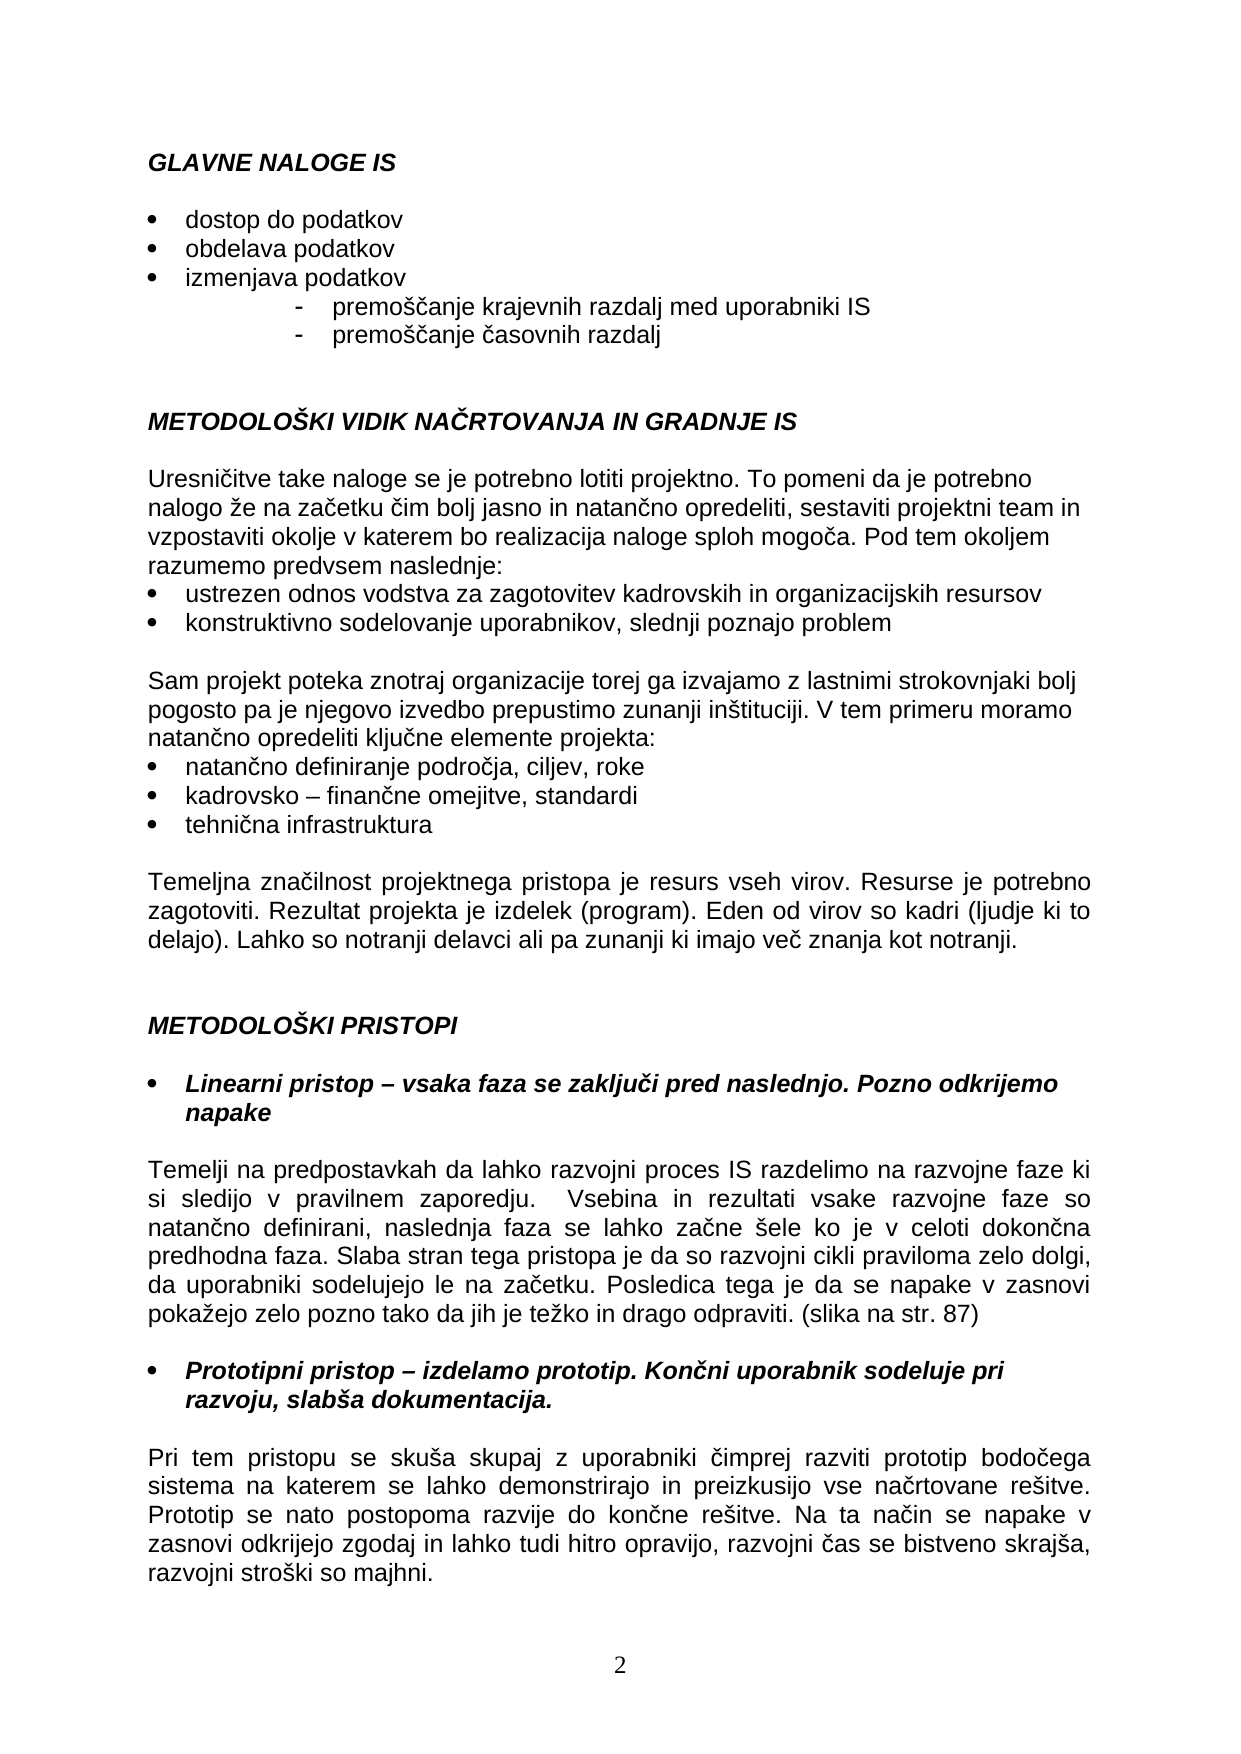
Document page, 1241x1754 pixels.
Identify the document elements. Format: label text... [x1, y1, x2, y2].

list kadrovsko – finančne omejitve, standardi [148, 781, 1093, 810]
list premoščanje krajevnih razdalj med uporabniki IS [294, 292, 1093, 321]
list konstruktivno sodelovanje uporabnikov, slednji poznajo problem [148, 608, 1093, 637]
text Temeljna značilnost projektnega pristopa je resurs vseh virov. Resurse je potrebno zagotoviti. Rezultat projekta je izdelek (program). Eden od virov so kadri (ljudje ki to delajo). Lahko so notranji delavci ali pa zunanji ki imajo več znanja kot notranji. [148, 867, 1093, 954]
list obdelava podatkov [148, 234, 1093, 263]
list izmenjava podatkov [148, 263, 1093, 292]
list Prototipni pristop – izdelamo prototip. Končni uporabnik sodeluje pri razvoju, slabša dokumentacija. [148, 1356, 1093, 1414]
list ustrezen odnos vodstva za zagotovitev kadrovskih in organizacijskih resursov [148, 579, 1093, 608]
subtitle METODOLOŠKI PRISTOPI [148, 1011, 1093, 1040]
subtitle METODOLOŠKI VIDIK NAČRTOVANJA IN GRADNJE IS [148, 407, 1093, 436]
list tehnična infrastruktura [148, 810, 1093, 839]
text Pri tem pristopu se skuša skupaj z uporabniki čimprej razviti prototip bodočega sistema na katerem se lahko demonstrirajo in preizkusijo vse načrtovane rešitve. Prototip se nato postopoma razvije do končne rešitve. Na ta način se napake v zasnovi odkrijejo zgodaj in lahko tudi hitro opravijo, razvojni čas se bistveno skrajša, razvojni stroški so majhni. [148, 1443, 1093, 1586]
text Sam projekt poteka znotraj organizacije torej ga izvajamo z lastnimi strokovnjaki bolj pogosto pa je njegovo izvedbo prepustimo zunanji inštituciji. V tem primeru moramo natančno opredeliti ključne elemente projekta: [148, 666, 1093, 752]
list dostop do podatkov [148, 205, 1093, 234]
subtitle GLAVNE NALOGE IS [148, 148, 1093, 176]
text Uresničitve take naloge se je potrebno lotiti projektno. To pomeni da je potrebno nalogo že na začetku čim bolj jasno in natančno opredeliti, sestaviti projektni team in vzpostaviti okolje v katerem bo realizacija naloge sploh mogoča. Pod tem okoljem razumemo predvsem naslednje: [148, 464, 1093, 579]
list natančno definiranje področja, ciljev, roke [148, 752, 1093, 781]
list premoščanje časovnih razdalj [294, 321, 1093, 349]
text Temelji na predpostavkah da lahko razvojni proces IS razdelimo na razvojne faze ki si sledijo v pravilnem zaporedju. Vsebina in rezultati vsake razvojne faze so natančno definirani, naslednja faza se lahko začne šele ko je v celoti dokončna predhodna faza. Slaba stran tega pristopa je da so razvojni cikli praviloma zelo dolgi, da uporabniki sodelujejo le na začetku. Posledica tega je da se napake v zasnovi pokažejo zelo pozno tako da jih je težko in drago odpraviti. (slika na str. 87) [148, 1155, 1093, 1327]
subtitle Linearni pristop – vsaka faza se zaključi pred naslednjo. Pozno odkrijemo napake [148, 1069, 1093, 1126]
